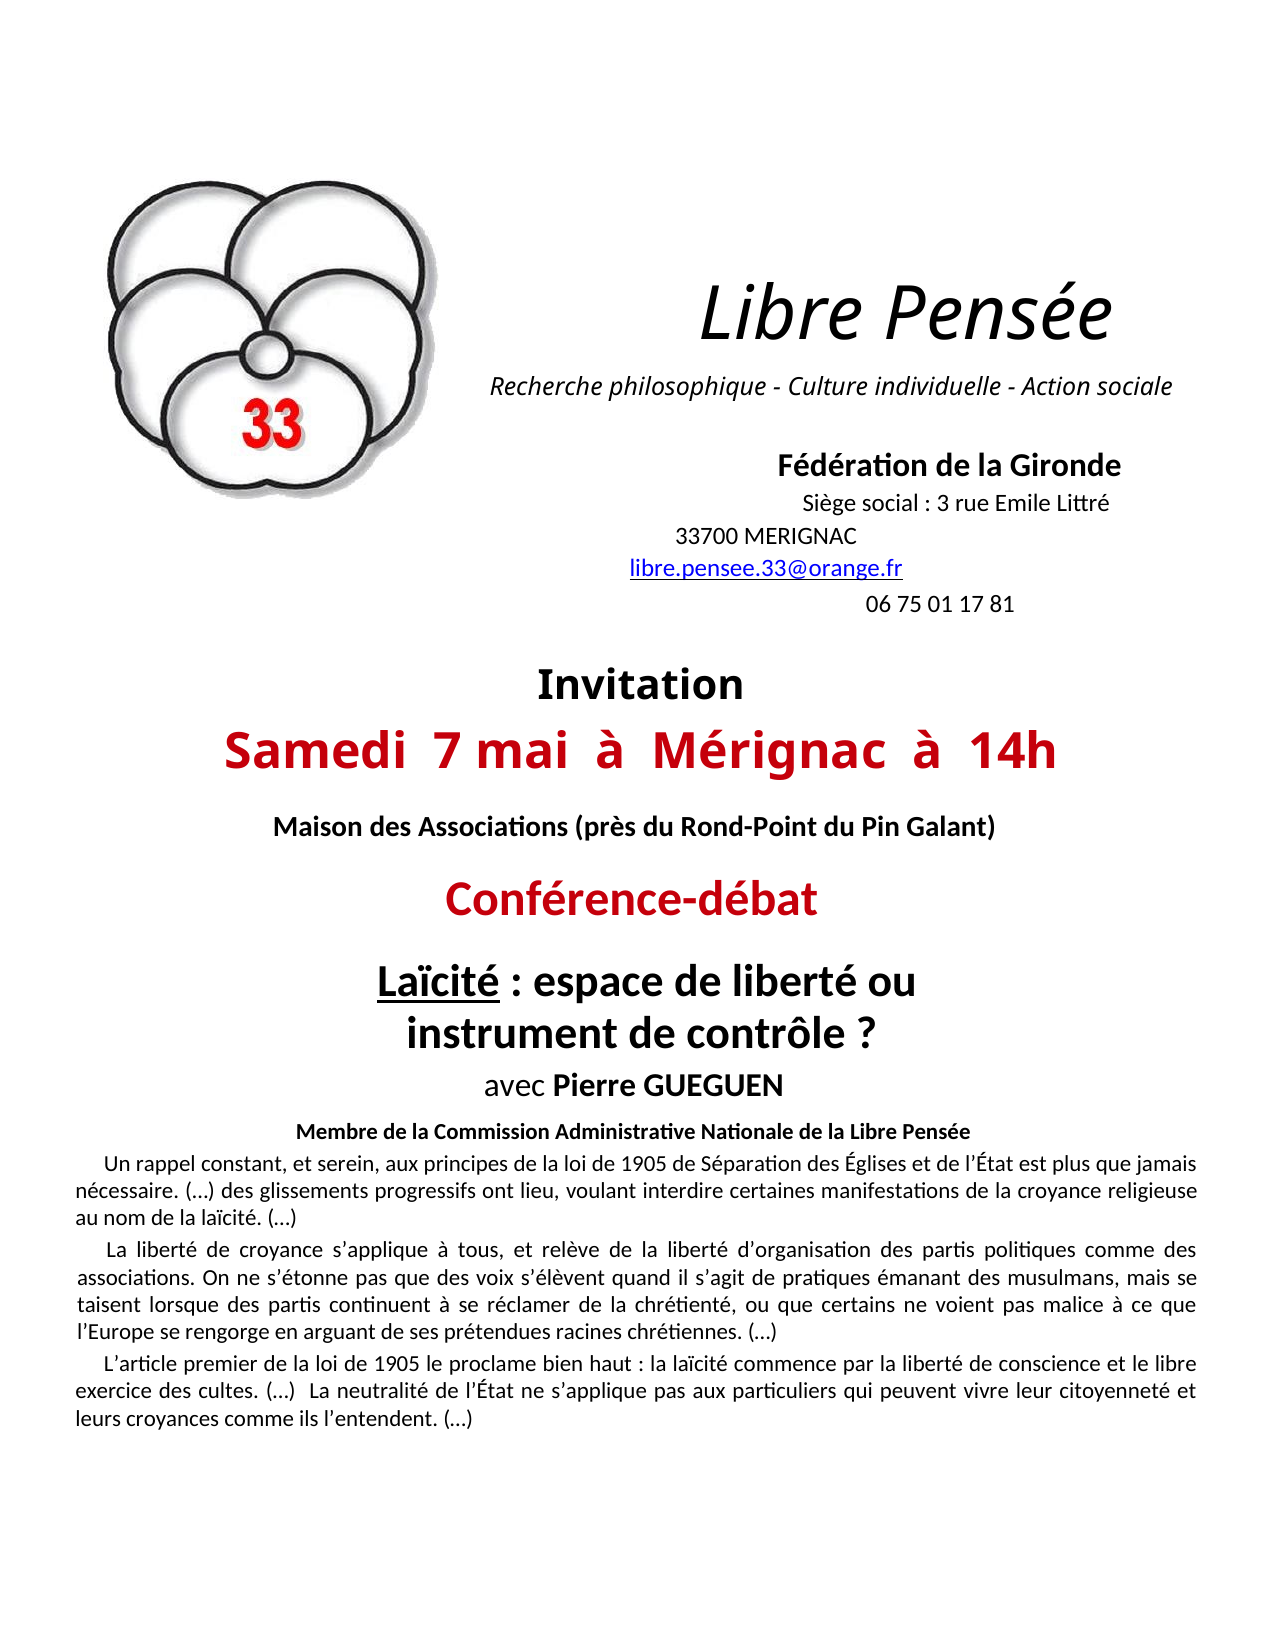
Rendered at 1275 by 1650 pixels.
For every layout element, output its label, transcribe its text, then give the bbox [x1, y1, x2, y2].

text Membre de la Commission Administrative Nationale de la Libre Pensée [77, 1108, 1198, 1146]
text Samedi 7 mai à Mérignac à 14h [136, 715, 1205, 783]
text 06 75 01 17 81 [204, 585, 1275, 619]
text Siège social : 3 rue Emile Littré [204, 487, 1275, 518]
text L’article premier de la loi de 1905 le proclame bien haut : la laïcité commence par la liberté de conscience et le libre exercice des cultes. (…) La neutralité de l’État ne s’applique pas aux particuliers qui peuvent vivre leur citoyenneté et leurs croyances comme ils l’entendent. (…) [75, 1349, 1200, 1432]
text Laïcité : espace de liberté ou instrument de contrôle ? [370, 952, 924, 1060]
text Invitation [77, 655, 1205, 711]
text Recherche philosophique - Culture individuelle - Action sociale [457, 368, 1183, 403]
text 33700 MERIGNAC [204, 520, 1275, 551]
picture [87, 163, 457, 510]
text La liberté de croyance s’applique à tous, et relève de la liberté d’organisation des partis politiques comme des associations. On ne s’étonne pas que des voix s’élèvent quand il s’agit de pratiques émanant des musulmans, mais se taisent lorsque des partis continuent à se réclamer de la chrétienté, ou que certains ne voient pas malice à ce que l’Europe se rengorge en arguant de ses prétendues racines chrétiennes. (…) [77, 1236, 1199, 1345]
text Libre Pensée [457, 259, 1142, 361]
text [77, 259, 87, 361]
text Conférence-débat [77, 867, 1198, 928]
text libre.pensee.33@orange.fr [332, 553, 1205, 583]
text avec Pierre GUEGUEN [77, 1064, 1198, 1105]
text Un rappel constant, et serein, aux principes de la loi de 1905 de Séparation des Églises et de l’État est plus que jamais nécessaire. (…) des glissements progressifs ont lieu, voulant interdire certaines manifestations de la croyance religieuse au nom de la laïcité. (…) [75, 1149, 1200, 1231]
text Fédération de la Gironde [552, 444, 1205, 484]
text Maison des Associations (près du Rond-Point du Pin Galant) [77, 808, 1198, 844]
